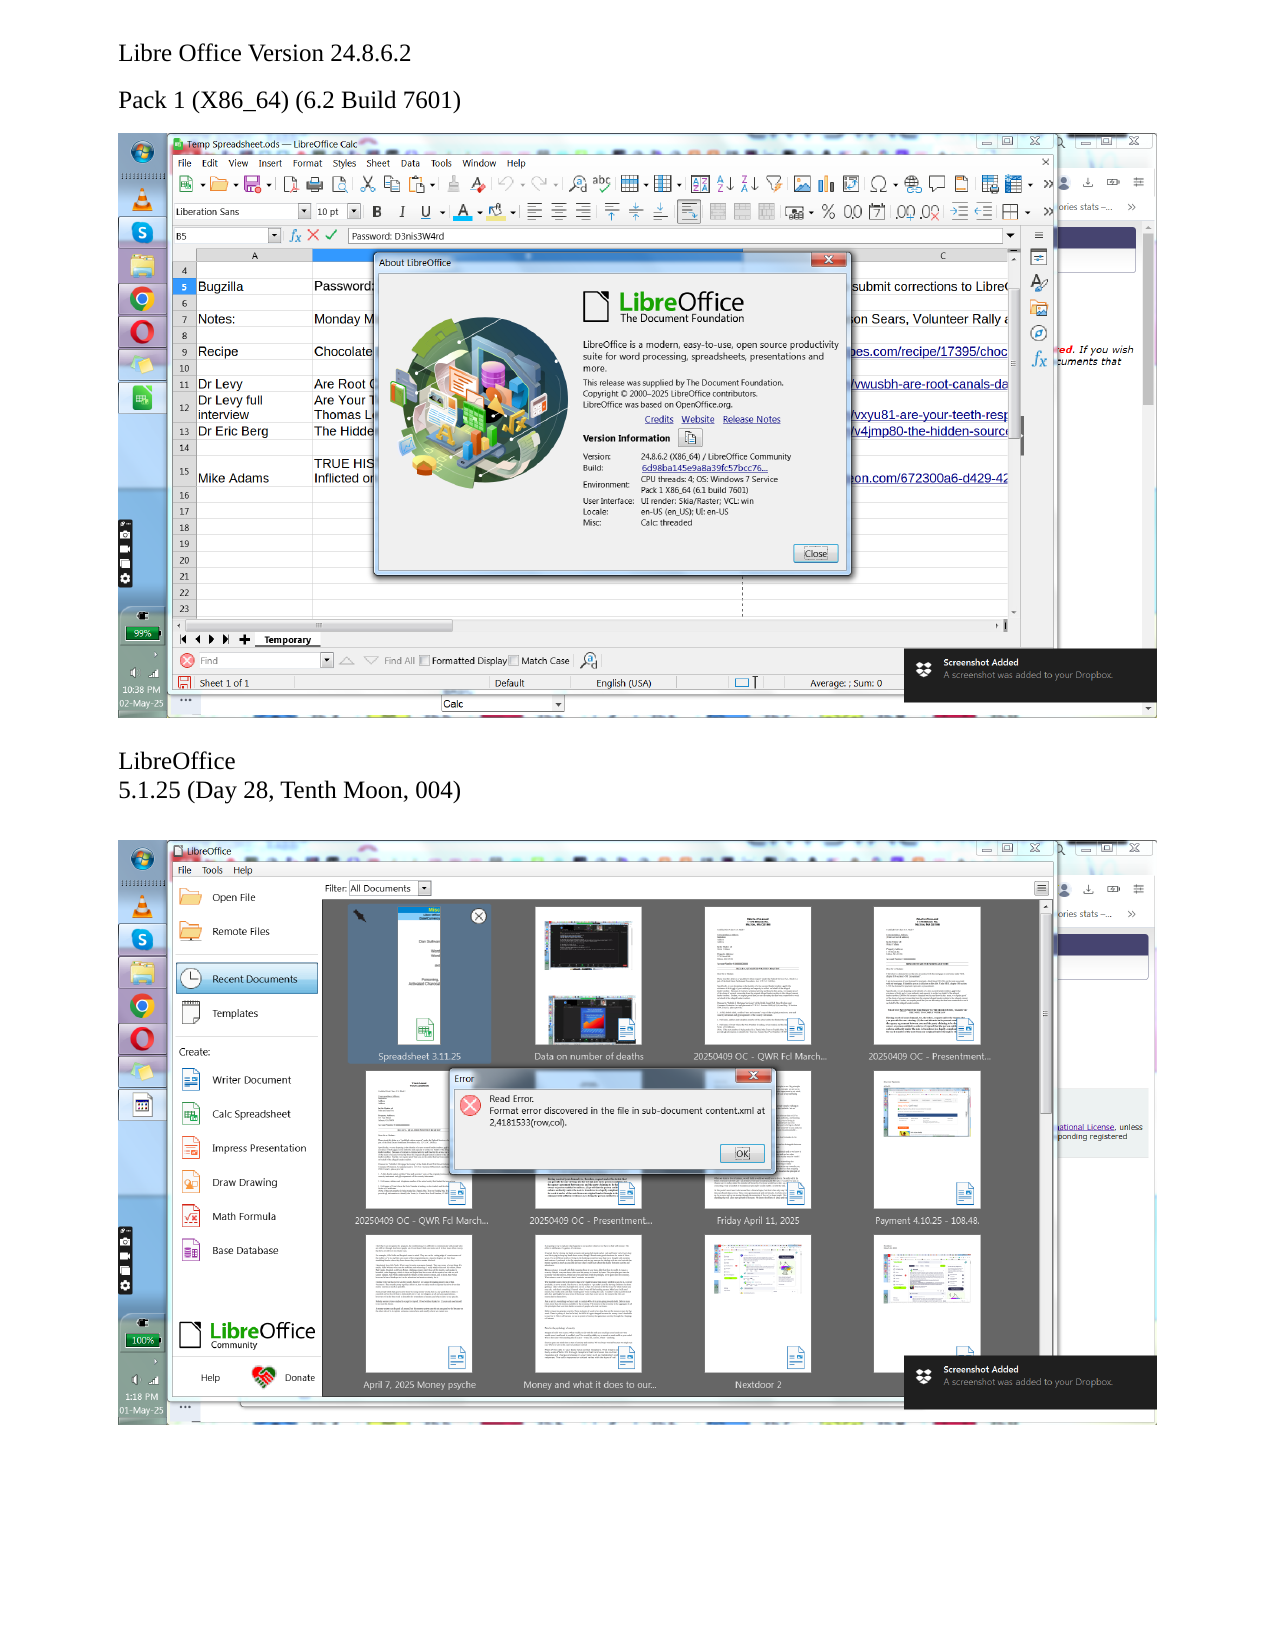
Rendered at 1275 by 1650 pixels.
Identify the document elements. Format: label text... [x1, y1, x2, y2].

text LibreOffice [118, 746, 1157, 775]
text Pack 1 (X86_64) (6.2 Build 7601) [118, 86, 1157, 114]
text 5.1.25 (Day 28, Tenth Moon, 004) [118, 775, 1157, 804]
text Libre Office Version 24.8.6.2 [118, 38, 1157, 67]
picture [118, 133, 1157, 718]
picture [118, 840, 1157, 1425]
